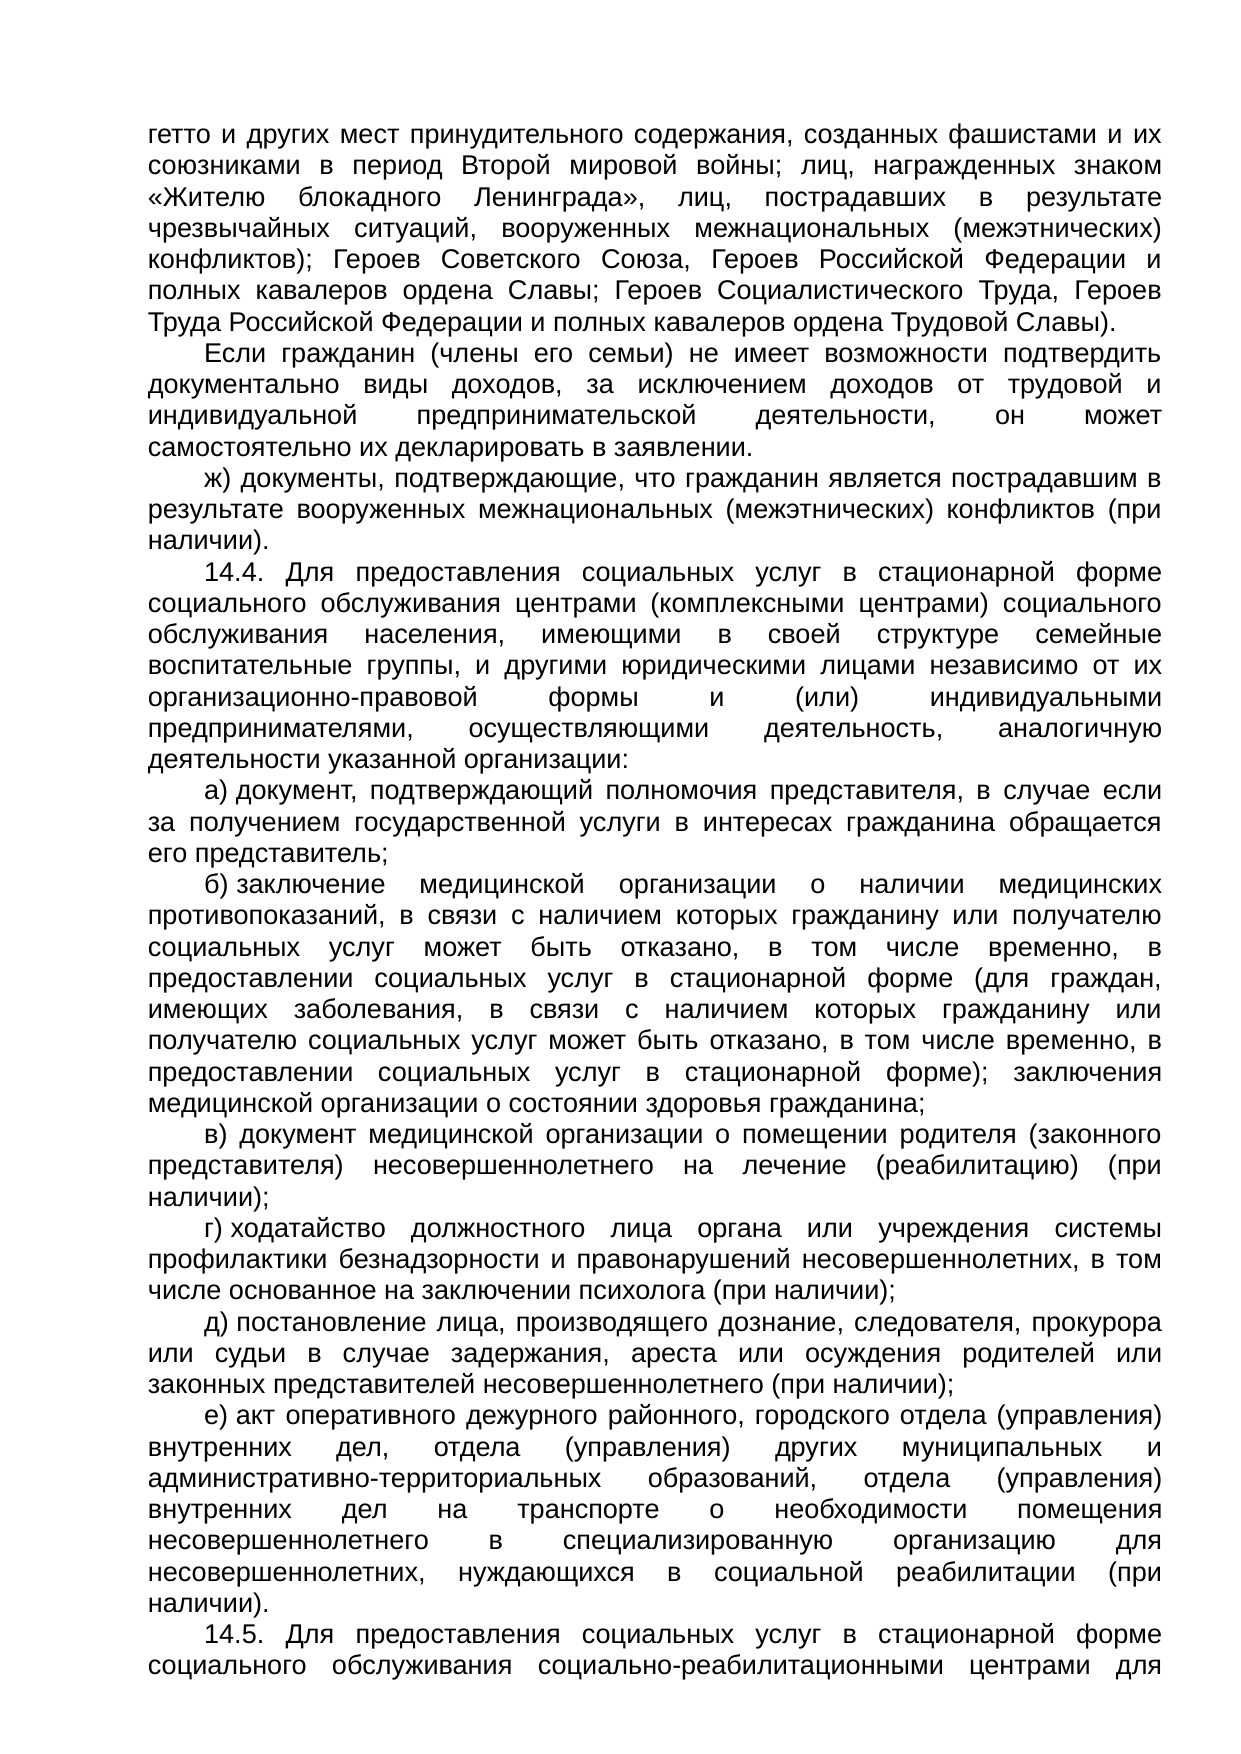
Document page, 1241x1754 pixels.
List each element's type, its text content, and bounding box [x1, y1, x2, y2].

text гетто и других мест принудительного содержания, созданных фашистами и их союзниками в период Второй мировой войны; лиц, награжденных знаком «Жителю блокадного Ленинграда», лиц, пострадавших в результате чрезвычайных ситуаций, вооруженных межнациональных (межэтнических) конфликтов); Героев Советского Союза, Героев Российской Федерации и полных кавалеров ордена Славы; Героев Социалистического Труда, Героев Труда Российской Федерации и полных кавалеров ордена Трудовой Славы). [148, 118, 1163, 337]
text ж) документы, подтверждающие, что гражданин является пострадавшим в результате вооруженных межнациональных (межэтнических) конфликтов (при наличии). [148, 462, 1163, 556]
text 14.4. Для предоставления социальных услуг в стационарной форме социального обслуживания центрами (комплексными центрами) социального обслуживания населения, имеющими в своей структуре семейные воспитательные группы, и другими юридическими лицами независимо от их организационно-правовой формы и (или) индивидуальными предпринимателями, осуществляющими деятельность, аналогичную деятельности указанной организации: [148, 556, 1163, 774]
text е) акт оперативного дежурного районного, городского отдела (управления) внутренних дел, отдела (управления) других муниципальных и административно-территориальных образований, отдела (управления) внутренних дел на транспорте о необходимости помещения несовершеннолетнего в специализированную организацию для несовершеннолетних, нуждающихся в социальной реабилитации (при наличии). [148, 1399, 1163, 1618]
text б) заключение медицинской организации о наличии медицинских противопоказаний, в связи с наличием которых гражданину или получателю социальных услуг может быть отказано, в том числе временно, в предоставлении социальных услуг в стационарной форме (для граждан, имеющих заболевания, в связи с наличием которых гражданину или получателю социальных услуг может быть отказано, в том числе временно, в предоставлении социальных услуг в стационарной форме); заключения медицинской организации о состоянии здоровья гражданина; [148, 868, 1163, 1118]
text г) ходатайство должностного лица органа или учреждения системы профилактики безнадзорности и правонарушений несовершеннолетних, в том числе основанное на заключении психолога (при наличии); [148, 1212, 1163, 1306]
text Если гражданин (члены его семьи) не имеет возможности подтвердить документально виды доходов, за исключением доходов от трудовой и индивидуальной предпринимательской деятельности, он может самостоятельно их декларировать в заявлении. [148, 337, 1163, 462]
text д) постановление лица, производящего дознание, следователя, прокурора или судьи в случае задержания, ареста или осуждения родителей или законных представителей несовершеннолетнего (при наличии); [148, 1306, 1163, 1399]
text а) документ, подтверждающий полномочия представителя, в случае если за получением государственной услуги в интересах гражданина обращается его представитель; [148, 774, 1163, 868]
text 14.5. Для предоставления социальных услуг в стационарной форме социального обслуживания социально-реабилитационными центрами для [148, 1618, 1163, 1681]
text в) документ медицинской организации о помещении родителя (законного представителя) несовершеннолетнего на лечение (реабилитацию) (при наличии); [148, 1118, 1163, 1212]
